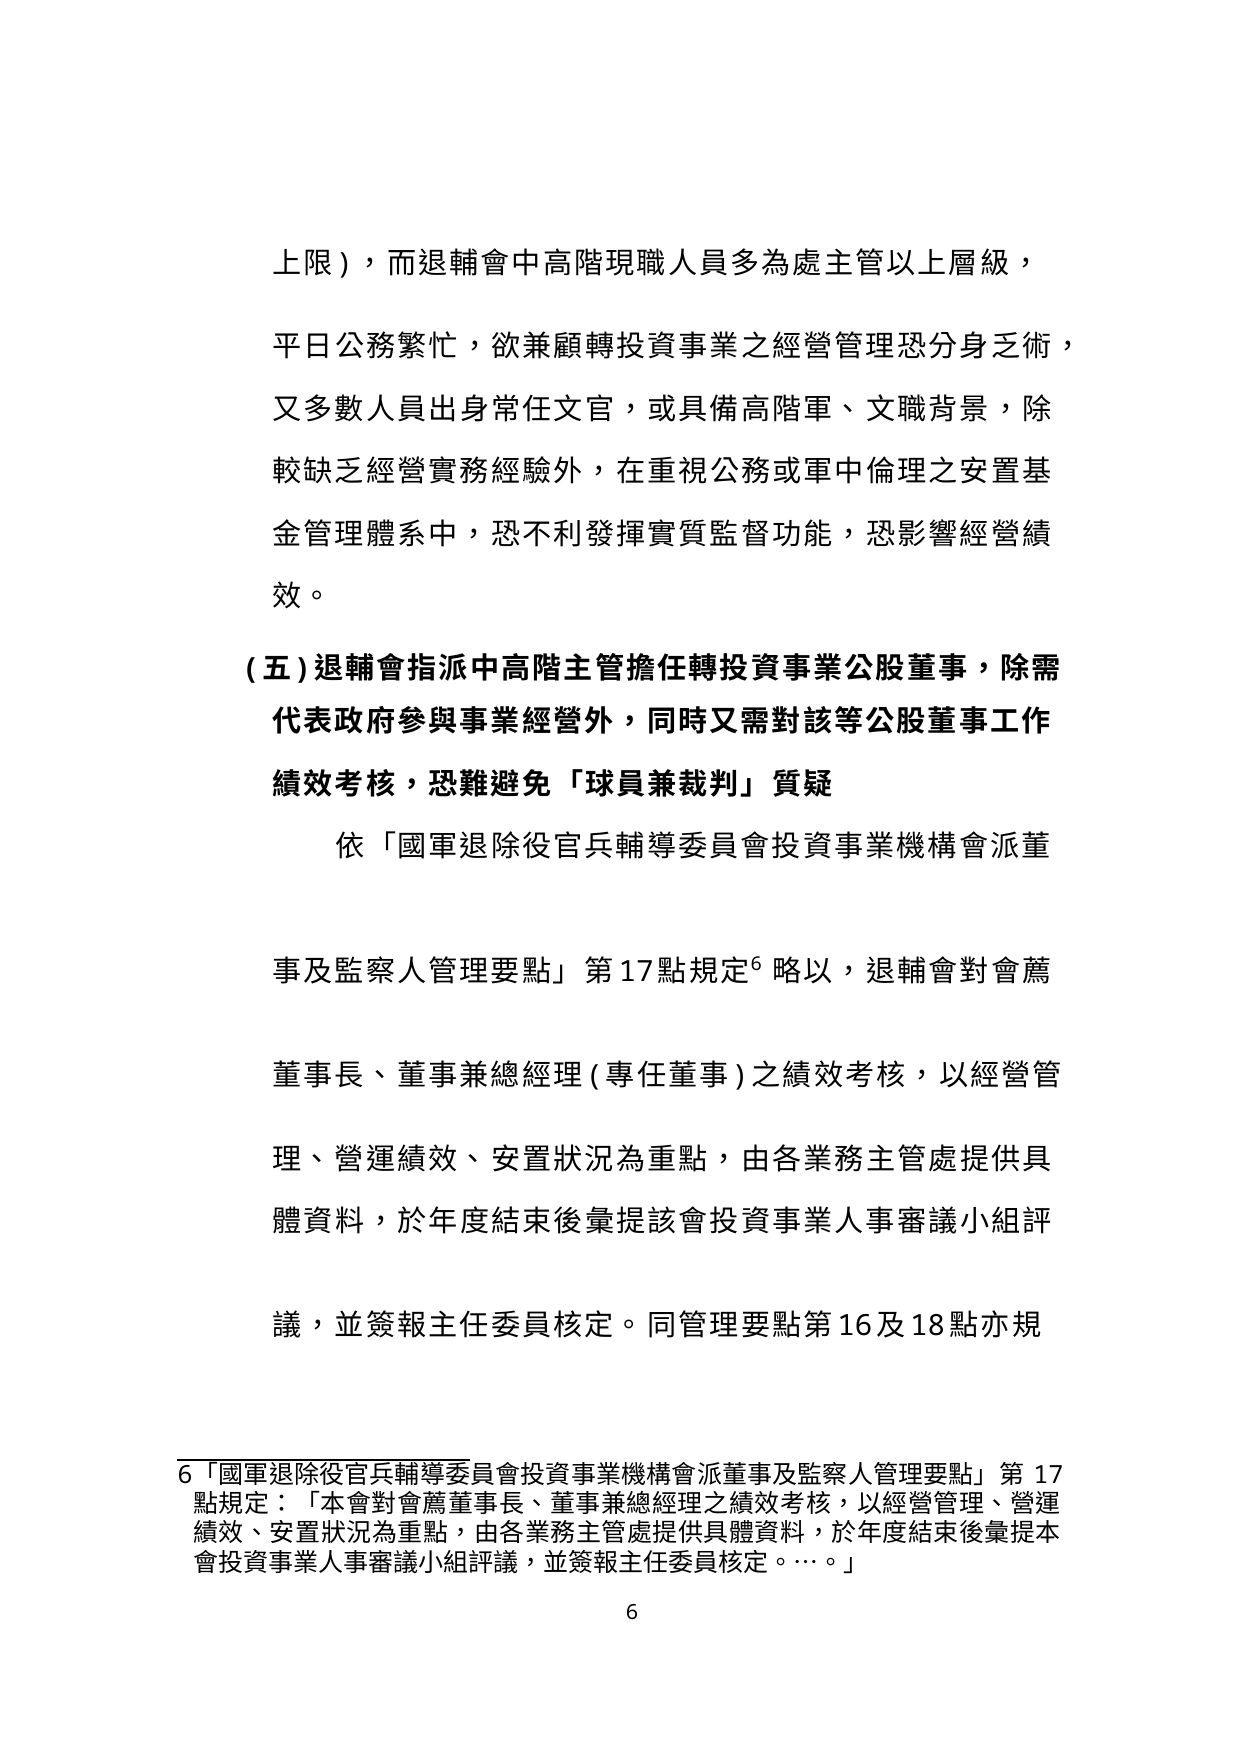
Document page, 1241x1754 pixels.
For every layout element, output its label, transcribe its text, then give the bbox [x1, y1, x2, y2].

text 依「國軍退除役官兵輔導委員會投資事業機構會派董事及監察人管理要點」第17點規定略以，退輔會對會薦董事長、董事兼總經理(專任董事)之績效考核，以經營管理、營運績效、安置狀況為重點，由各業務主管處提供具體資料，於年度結束後彙提該會投資事業人事審議小組評議，並簽報主任委員核定。同管理要點第16及18點亦規定，退輔會對會薦董事(兼任董事)之任務查考，以出席會議、發言及政策任務交辦事項執行情形為重點，由會薦董監事聯絡人負責記錄，於每次會議後填報，由各業務主管處負責評審，並將評審結果於每年底列冊彙送人事處，作為退輔會對公股董事工作績效考核之參考。 [266, 802, 1063, 1365]
text 考量公股出任公司之董事，係代表政府行使職權，並領有兼職薪酬(每月最多得領受2個兼職費1萬7,000元為上限)，而退輔會中高階現職人員多為處主管以上層級，平日公務繁忙，欲兼顧轉投資事業之經營管理恐分身乏術，又多數人員出身常任文官，或具備高階軍、文職背景，除較缺乏經營實務經驗外，在重視公務或軍中倫理之安置基金管理體系中，恐不利發揮實質監督功能，恐影響經營績效。 [266, 177, 1063, 615]
text (五)退輔會指派中高階主管擔任轉投資事業公股董事，除需代表政府參與事業經營外，同時又需對該等公股董事工作績效考核，恐難避免「球員兼裁判」質疑 [236, 615, 1063, 802]
text 「國軍退除役官兵輔導委員會投資事業機構會派董事及監察人管理要點」第17點規定：「本會對會薦董事長、董事兼總經理之績效考核，以經營管理、營運績效、安置狀況為重點，由各業務主管處提供具體資料，於年度結束後彙提本會投資事業人事審議小組評議，並簽報主任委員核定。…。」 [177, 1460, 1063, 1577]
